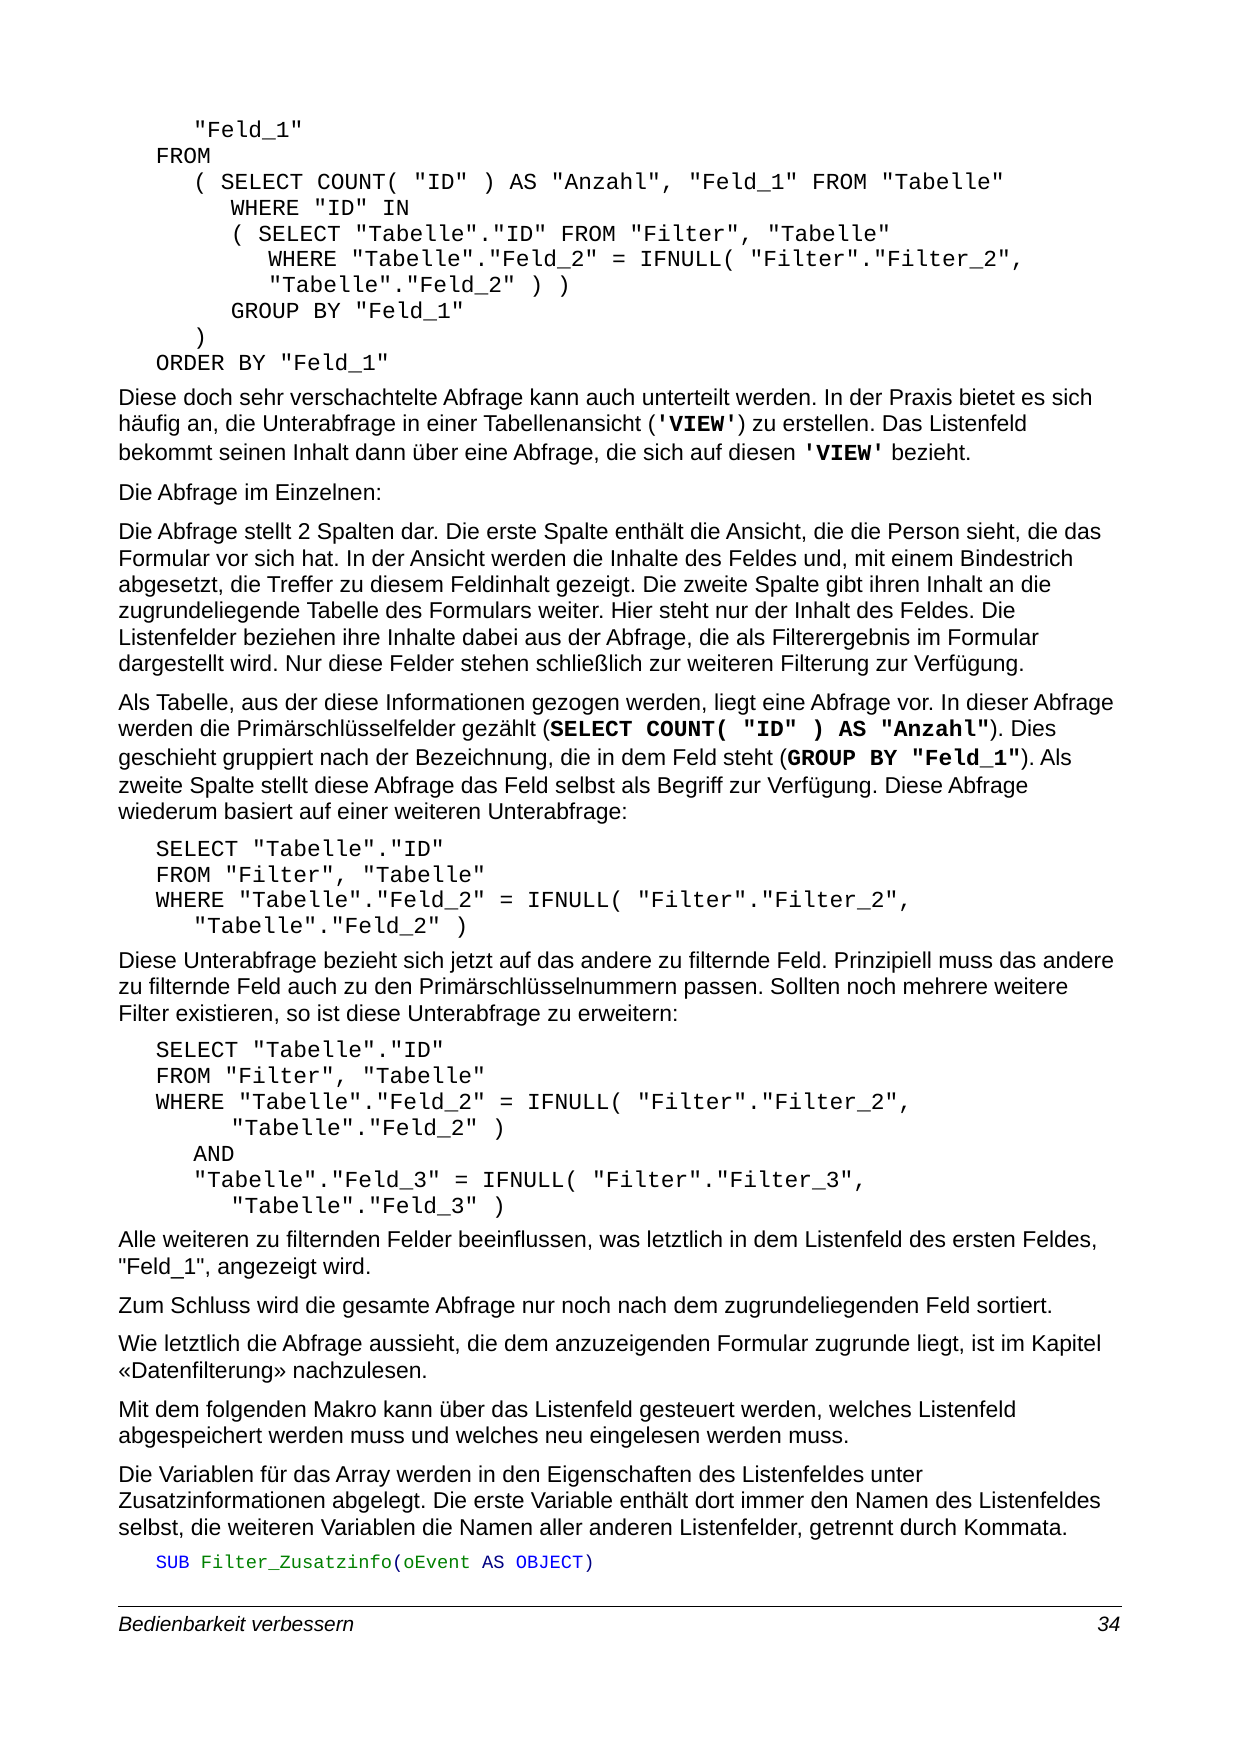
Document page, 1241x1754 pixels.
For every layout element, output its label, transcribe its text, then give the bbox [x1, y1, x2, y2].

text ORDER BY "Feld_1" [156, 352, 1122, 377]
text Die Variablen für das Array werden in den Eigenschaften des Listenfeldes unter Zusatzinformationen abgelegt. Die erste Variable enthält dort immer den Namen des Listenfeldes selbst, die weiteren Variablen die Namen aller anderen Listenfelder, getrennt durch Kommata. [118, 1461, 1122, 1540]
text "Tabelle"."Feld_2" ) [156, 1116, 1122, 1142]
text "Tabelle"."Feld_3" ) [156, 1194, 1122, 1220]
text Diese doch sehr verschachtelte Abfrage kann auch unterteilt werden. In der Praxis bietet es sich häufig an, die Unterabfrage in einer Tabellenansicht ('VIEW') zu erstellen. Das Listenfeld bekommt seinen Inhalt dann über eine Abfrage, die sich auf diesen 'VIEW' bezieht. [118, 384, 1122, 467]
text AND [156, 1142, 1122, 1168]
text Alle weiteren zu filternden Felder beeinflussen, was letztlich in dem Listenfeld des ersten Feldes, "Feld_1", angezeigt wird. [118, 1226, 1122, 1279]
text WHERE "Tabelle"."Feld_2" = IFNULL( "Filter"."Filter_2", "Tabelle"."Feld_2" ) [156, 889, 1122, 941]
text Die Abfrage stellt 2 Spalten dar. Die erste Spalte enthält die Ansicht, die die Person sieht, die das Formular vor sich hat. In der Ansicht werden die Inhalte des Feldes und, mit einem Bindestrich abgesetzt, die Treffer zu diesem Feldinhalt gezeigt. Die zweite Spalte gibt ihren Inhalt an die zugrundeliegende Tabelle des Formulars weiter. Hier steht nur der Inhalt des Feldes. Die Listenfelder beziehen ihre Inhalte dabei aus der Abfrage, die als Filterergebnis im Formular dargestellt wird. Nur diese Felder stehen schließlich zur weiteren Filterung zur Verfügung. [118, 518, 1122, 676]
text WHERE "Tabelle"."Feld_2" = IFNULL( "Filter"."Filter_2", [156, 1090, 1122, 1116]
text Wie letztlich die Abfrage aussieht, die dem anzuzeigenden Formular zugrunde liegt, ist im Kapitel «Datenfilterung» nachzulesen. [118, 1330, 1122, 1383]
text FROM "Filter", "Tabelle" [156, 863, 1122, 889]
text FROM "Filter", "Tabelle" [156, 1064, 1122, 1090]
text SELECT "Tabelle"."ID" [156, 1038, 1122, 1064]
text WHERE "ID" IN [156, 196, 1122, 222]
text Als Tabelle, aus der diese Informationen gezogen werden, liegt eine Abfrage vor. In dieser Abfrage werden die Primärschlüsselfelder gezählt (SELECT COUNT( "ID" ) AS "Anzahl"). Dies geschieht gruppiert nach der Bezeichnung, die in dem Feld steht (GROUP BY "Feld_1"). Als zweite Spalte stellt diese Abfrage das Feld selbst als Begriff zur Verfügung. Diese Abfrage wiederum basiert auf einer weiteren Unterabfrage: [118, 689, 1122, 824]
text SUB Filter_Zusatzinfo(oEvent AS OBJECT) [156, 1552, 1122, 1574]
text WHERE "Tabelle"."Feld_2" = IFNULL( "Filter"."Filter_2", [156, 248, 1122, 274]
text Mit dem folgenden Makro kann über das Listenfeld gesteuert werden, welches Listenfeld abgespeichert werden muss und welches neu eingelesen werden muss. [118, 1396, 1122, 1448]
text ) [156, 326, 1122, 352]
text "Tabelle"."Feld_3" = IFNULL( "Filter"."Filter_3", [156, 1168, 1122, 1194]
text GROUP BY "Feld_1" [156, 300, 1122, 326]
text ( SELECT COUNT( "ID" ) AS "Anzahl", "Feld_1" FROM "Tabelle" [156, 170, 1122, 196]
text FROM [156, 144, 1122, 170]
text "Tabelle"."Feld_2" ) ) [156, 274, 1122, 300]
text Zum Schluss wird die gesamte Abfrage nur noch nach dem zugrundeliegenden Feld sortiert. [118, 1292, 1122, 1318]
text Die Abfrage im Einzelnen: [118, 479, 1122, 506]
text SELECT "Tabelle"."ID" [156, 837, 1122, 863]
text ( SELECT "Tabelle"."ID" FROM "Filter", "Tabelle" [156, 222, 1122, 248]
text Diese Unterabfrage bezieht sich jetzt auf das andere zu filternde Feld. Prinzipiell muss das andere zu filternde Feld auch zu den Primärschlüsselnummern passen. Sollten noch mehrere weitere Filter existieren, so ist diese Unterabfrage zu erweitern: [118, 947, 1122, 1026]
text "Feld_1" [156, 118, 1122, 144]
